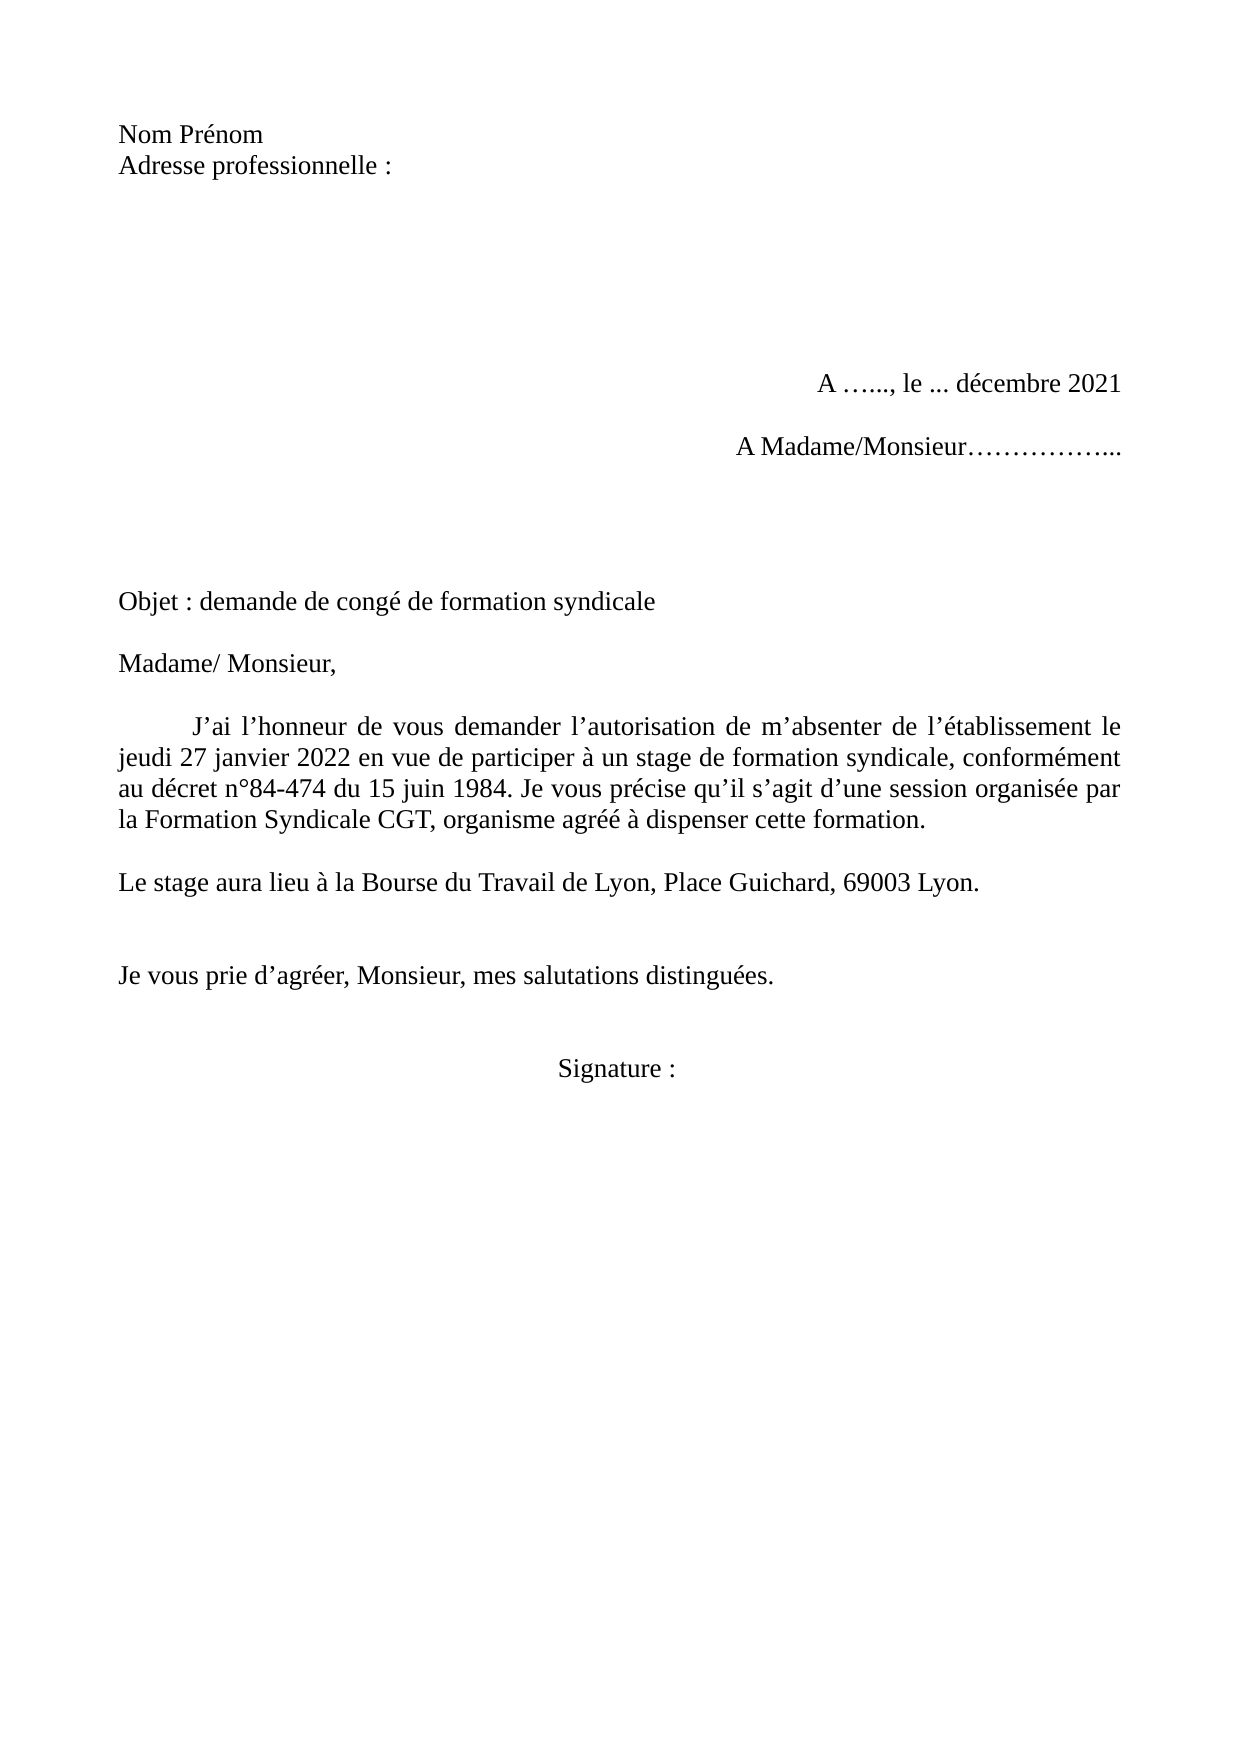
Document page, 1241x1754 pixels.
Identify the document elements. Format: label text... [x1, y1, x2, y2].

text A Madame/Monsieur……………... [118, 429, 1122, 461]
text Madame/ Monsieur, [118, 648, 1122, 679]
text A …..., le ... décembre 2021 [118, 367, 1122, 398]
text Signature : [118, 1052, 1122, 1084]
text Le stage aura lieu à la Bourse du Travail de Lyon, Place Guichard, 69003 Lyon. [118, 866, 1122, 897]
text Je vous prie d’agréer, Monsieur, mes salutations distinguées. [118, 959, 1122, 990]
text J’ai l’honneur de vous demander l’autorisation de m’absenter de l’établissement le jeudi 27 janvier 2022 en vue de participer à un stage de formation syndicale, conformément au décret n°84-474 du 15 juin 1984. Je vous précise qu’il s’agit d’une session organisée par la Formation Syndicale CGT, organisme agréé à dispenser cette formation. [118, 710, 1122, 834]
text Objet : demande de congé de formation syndicale [118, 585, 1122, 616]
text Nom Prénom [118, 118, 1122, 149]
text Adresse professionnelle : [118, 149, 1122, 180]
